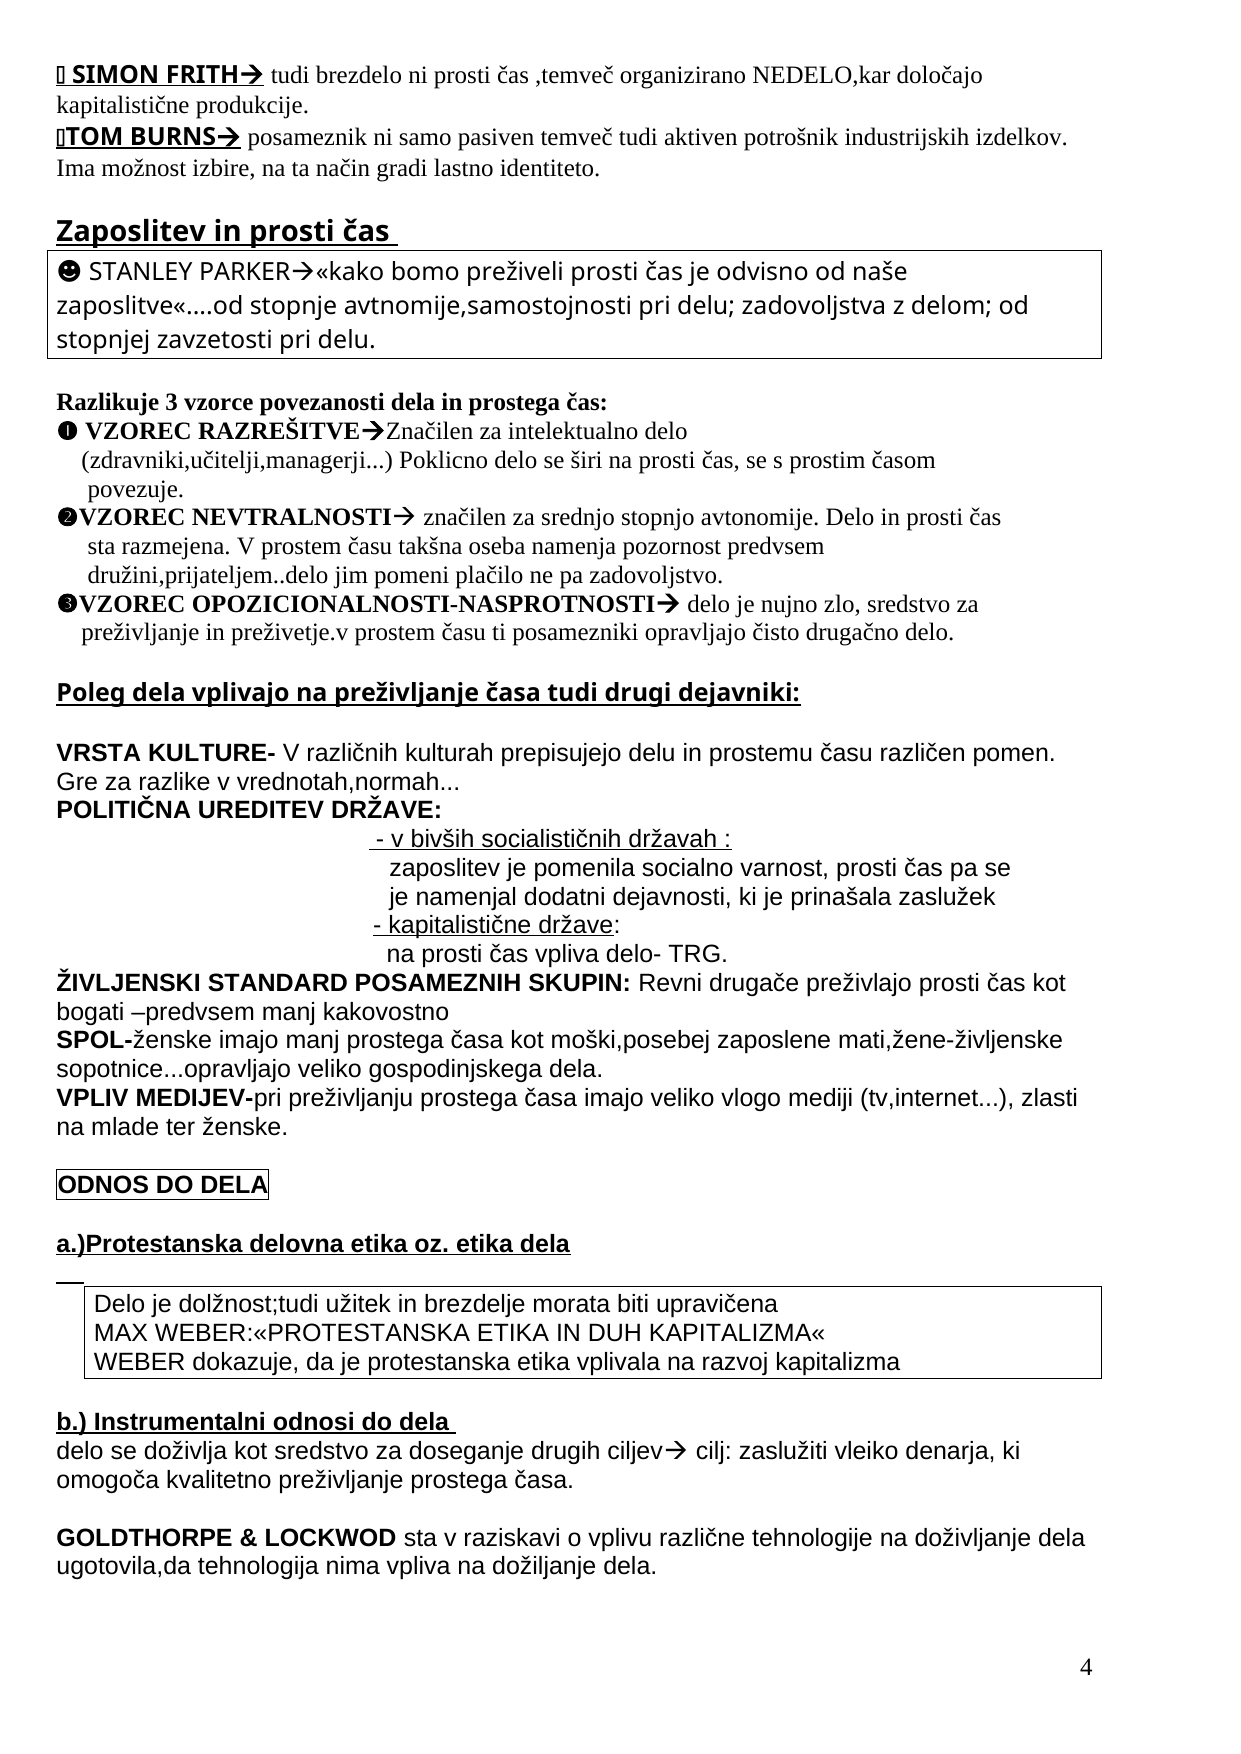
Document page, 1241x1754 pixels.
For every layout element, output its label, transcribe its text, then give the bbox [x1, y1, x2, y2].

text povezuje. [56, 474, 1093, 502]
text družini,prijateljem..delo jim pomeni plačilo ne pa zadovoljstvo. [56, 560, 1093, 589]
text preživljanje in preživetje.v prostem času ti posamezniki opravljajo čisto drugačno delo. [56, 617, 1093, 646]
text VZOREC NEVTRALNOSTI značilen za srednjo stopnjo avtonomije. Delo in prosti čas [56, 502, 1093, 531]
text  VZOREC RAZREŠITVEZnačilen za intelektualno delo [56, 416, 1093, 445]
text je namenjal dodatni dejavnosti, ki je prinašala zaslužek [56, 882, 1093, 910]
text  SIMON FRITH tudi brezdelo ni prosti čas ,temveč organizirano NEDELO,kar določajo kapitalistične produkcije. [56, 56, 1093, 119]
text [269, 1169, 1093, 1200]
text ODNOS DO DELA [57, 1170, 268, 1199]
text - v bivših socialističnih državah : [56, 824, 1093, 853]
text - kapitalistične države: [206, 910, 1093, 939]
text ☻ STANLEY PARKER«kako bomo preživeli prosti čas je odvisno od naše zaposlitve«....od stopnje avtnomije,samostojnosti pri delu; zadovoljstva z delom; od stopnjej zavzetosti pri delu. [48, 251, 1101, 358]
text a.)Protestanska delovna etika oz. etika dela [56, 1229, 1093, 1257]
text GOLDTHORPE & LOCKWOD sta v raziskavi o vplivu različne tehnologije na doživljanje dela ugotovila,da tehnologija nima vpliva na dožiljanje dela. [56, 1522, 1093, 1580]
text TOM BURNS posameznik ni samo pasiven temveč tudi aktiven potrošnik industrijskih izdelkov. Ima možnost izbire, na ta način gradi lastno identiteto. [56, 119, 1093, 182]
text VRSTA KULTURE- V različnih kulturah prepisujejo delu in prostemu času različen pomen. Gre za razlike v vrednotah,normah... [56, 738, 1093, 795]
text POLITIČNA UREDITEV DRŽAVE: [56, 795, 1093, 824]
text Razlikuje 3 vzorce povezanosti dela in prostega čas: [56, 387, 1093, 416]
text (zdravniki,učitelji,managerji...) Poklicno delo se širi na prosti čas, se s prostim časom [56, 445, 1093, 474]
text delo se doživlja kot sredstvo za doseganje drugih ciljev cilj: zaslužiti vleiko denarja, ki omogoča kvalitetno preživljanje prostega časa. [56, 1436, 1093, 1494]
text Zaposlitev in prosti čas [56, 211, 1093, 250]
text sta razmejena. V prostem času takšna oseba namenja pozornost predvsem [56, 531, 1093, 560]
text zaposlitev je pomenila socialno varnost, prosti čas pa se [56, 853, 1093, 882]
text Poleg dela vplivajo na preživljanje časa tudi drugi dejavniki: [56, 675, 1093, 709]
text SPOL-ženske imajo manj prostega časa kot moški,posebej zaposlene mati,žene-življenske sopotnice...opravljajo veliko gospodinjskega dela. [56, 1025, 1093, 1083]
text VPLIV MEDIJEV-pri preživljanju prostega časa imajo veliko vlogo mediji (tv,internet...), zlasti na mlade ter ženske. [56, 1083, 1093, 1140]
text na prosti čas vpliva delo- TRG. [206, 939, 1093, 968]
text WEBER dokazuje, da je protestanska etika vplivala na razvoj kapitalizma [85, 1344, 1101, 1378]
text MAX WEBER:«PROTESTANSKA ETIKA IN DUH KAPITALIZMA« [94, 1318, 1093, 1344]
text VZOREC OPOZICIONALNOSTI-NASPROTNOSTI delo je nujno zlo, sredstvo za [56, 589, 1093, 617]
text ŽIVLJENSKI STANDARD POSAMEZNIH SKUPIN: Revni drugače preživlajo prosti čas kot bogati –predvsem manj kakovostno [56, 968, 1093, 1025]
text b.) Instrumentalni odnosi do dela [56, 1407, 1093, 1436]
text Delo je dolžnost;tudi užitek in brezdelje morata biti upravičena [85, 1287, 1101, 1318]
